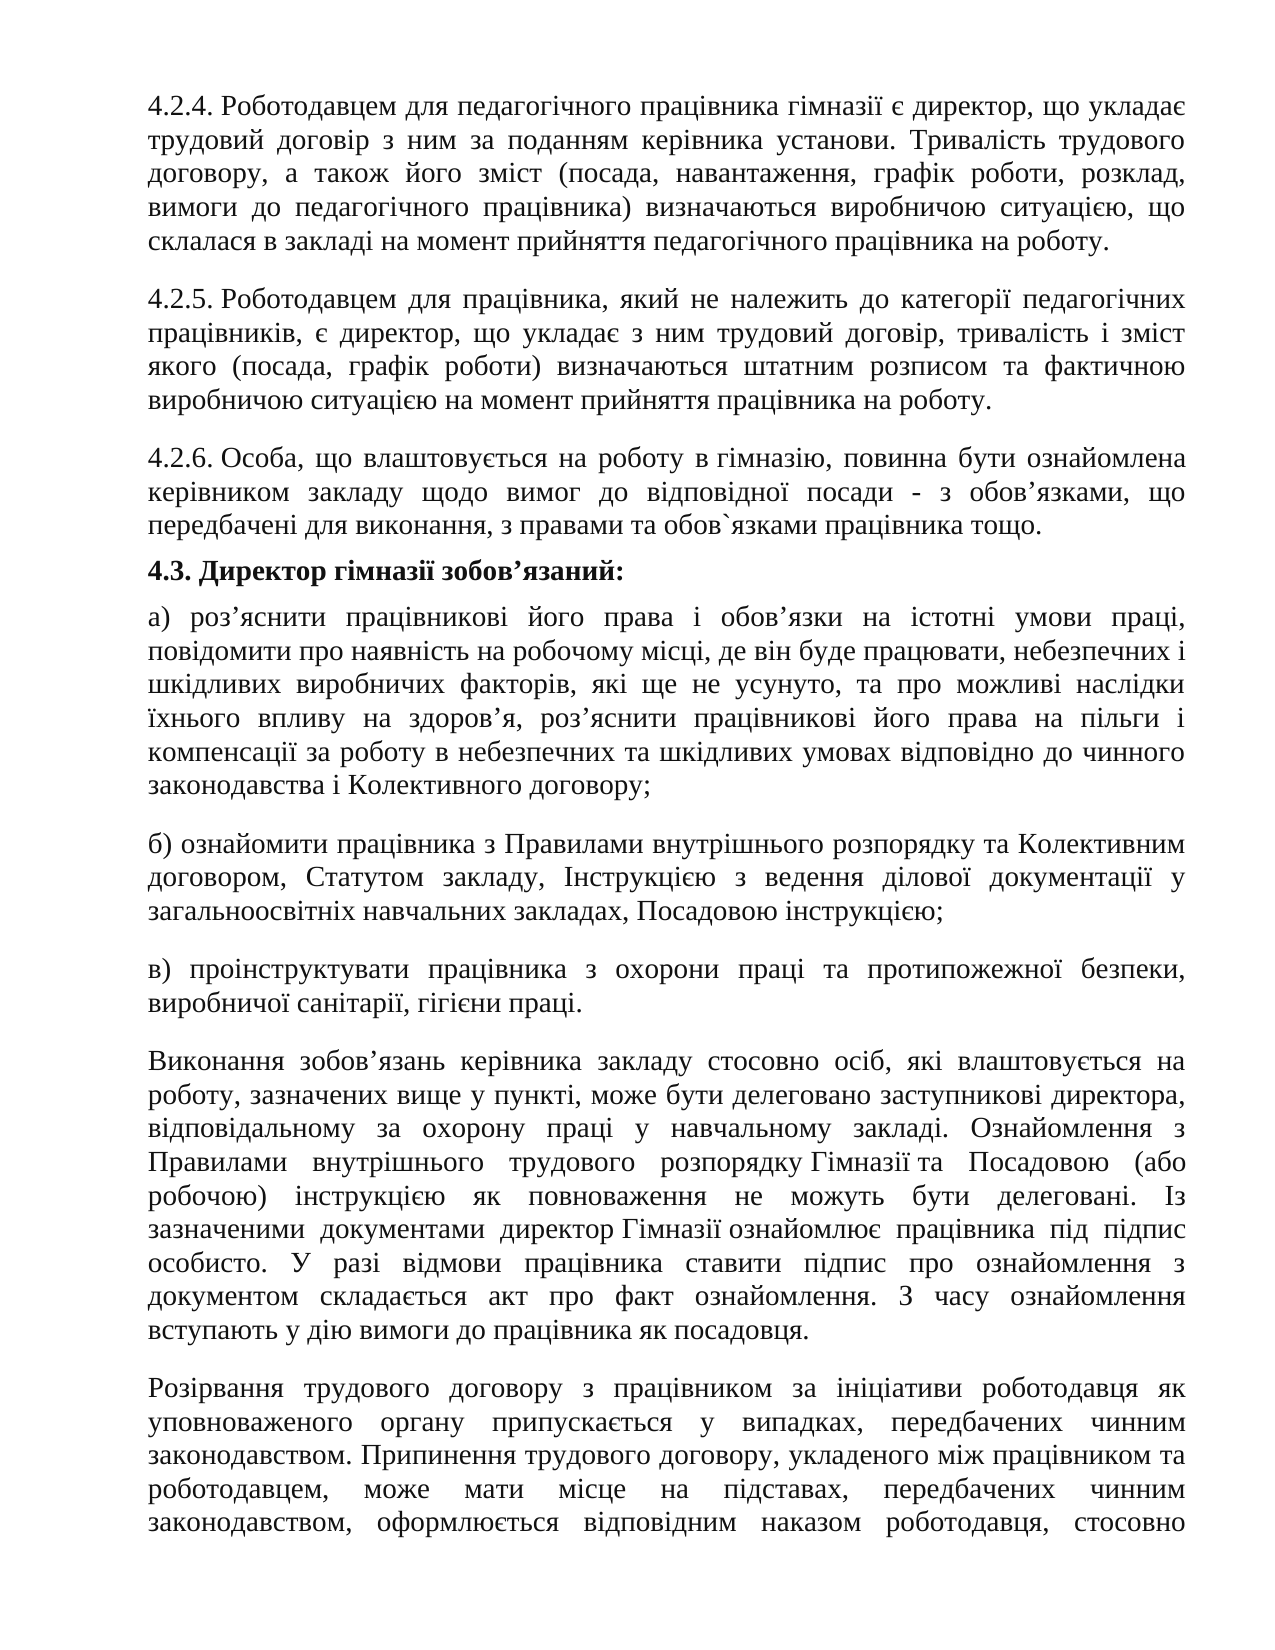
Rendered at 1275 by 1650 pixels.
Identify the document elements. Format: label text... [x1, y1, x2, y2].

text в) проінструктувати працівника з охорони праці та протипожежної безпеки, виробничої санітарії, гігієни праці. [148, 951, 1186, 1018]
text 4.3. Директор гімназії зобов’язаний: [148, 553, 1186, 587]
text а) роз’яснити працівникові його права і обов’язки на істотні умови праці, повідомити про наявність на робочому місці, де він буде працювати, небезпечних і шкідливих виробничих факторів, які ще не усунуто, та про можливі наслідки їхнього впливу на здоров’я, роз’яснити працівникові його права на пільги і компенсації за роботу в небезпечних та шкідливих умовах відповідно до чинного законодавства і Колективного договору; [148, 599, 1186, 801]
text 4.2.5. Роботодавцем для працівника, який не належить до категорії педагогічних працівників, є директор, що укладає з ним трудовий договір, тривалість і зміст якого (посада, графік роботи) визначаються штатним розписом та фактичною виробничою ситуацією на момент прийняття працівника на роботу. [148, 281, 1186, 415]
text Розірвання трудового договору з працівником за ініціативи роботодавця як уповноваженого органу припускається у випадках, передбачених чинним законодавством. Припинення трудового договору, укладеного між працівником та роботодавцем, може мати місце на підставах, передбачених чинним законодавством, оформлюється відповідним наказом роботодавця, стосовно [148, 1370, 1186, 1538]
text Виконання зобов’язань керівника закладу стосовно осіб, які влаштовується на роботу, зазначених вище у пункті, може бути делеговано заступникові директора, відповідальному за охорону праці у навчальному закладі. Ознайомлення з Правилами внутрішнього трудового розпорядку Гімназії та Посадовою (або робочою) інструкцією як повноваження не можуть бути делеговані. Із зазначеними документами директор Гімназії ознайомлює працівника під підпис особисто. У разі відмови працівника ставити підпис про ознайомлення з документом складається акт про факт ознайомлення. З часу ознайомлення вступають у дію вимоги до працівника як посадовця. [148, 1043, 1186, 1345]
text б) ознайомити працівника з Правилами внутрішнього розпорядку та Колективним договором, Статутом закладу, Інструкцією з ведення ділової документації у загальноосвітніх навчальних закладах, Посадовою інструкцією; [148, 826, 1186, 926]
text 4.2.4. Роботодавцем для педагогічного працівника гімназії є директор, що укладає трудовий договір з ним за поданням керівника установи. Тривалість трудового договору, а також його зміст (посада, навантаження, графік роботи, розклад, вимоги до педагогічного працівника) визначаються виробничою ситуацією, що склалася в закладі на момент прийняття педагогічного працівника на роботу. [148, 88, 1186, 256]
text 4.2.6. Особа, що влаштовується на роботу в гімназію, повинна бути ознайомлена керівником закладу щодо вимог до відповідної посади - з обов’язками, що передбачені для виконання, з правами та обов`язками працівника тощо. [148, 440, 1186, 541]
